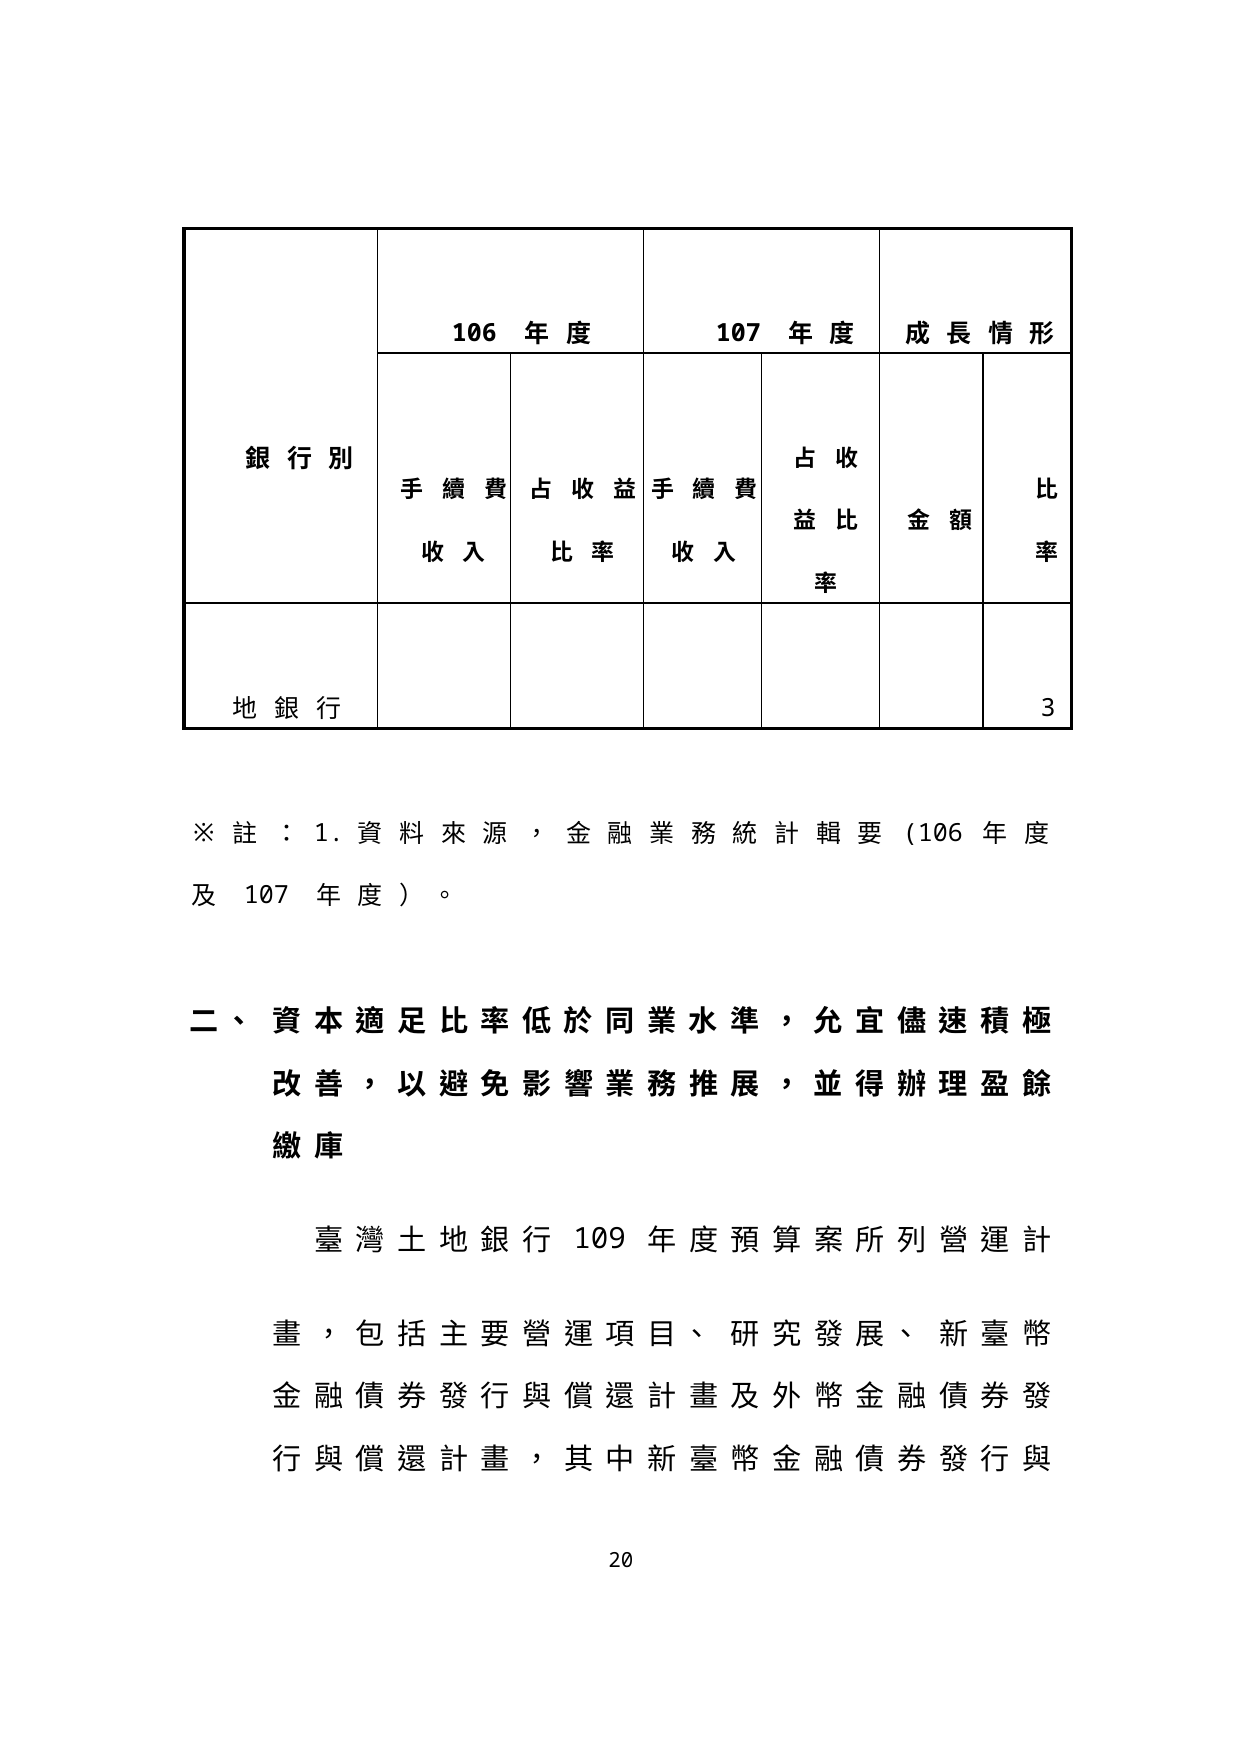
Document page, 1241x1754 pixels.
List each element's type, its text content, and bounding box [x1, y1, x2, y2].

text 二、資本適足比率低於同業水準，允宜儘速積極改善，以避免影響業務推展，並得辦理盈餘繳庫 [183, 977, 1058, 1165]
table_cell 占收益比率 [511, 354, 643, 602]
table_cell [880, 604, 982, 727]
table_cell 占收益比率 [762, 354, 879, 602]
text 臺灣土地銀行109年度預算案所列營運計畫，包括主要營運項目、研究發展、新臺幣金融債券發行與償還計畫及外幣金融債券發行與償還計畫，其中新臺幣金融債券發行與償還計畫部分，為持續募集長期且穩定之資金來源，提高資本適足率及流動性覆蓋比率，預計發行260億元無到期日非累積次順位金融債券及500億元主順位金融債券，較108年度350億元增加410億元。經查： [242, 1165, 1058, 1477]
table_cell 金額 [880, 354, 982, 602]
table_cell 手續費收入 [378, 354, 510, 602]
table_cell [378, 604, 510, 727]
table_header 106年度 [378, 230, 643, 352]
table_cell 比率 [984, 354, 1070, 602]
table_header 銀行別 [186, 230, 377, 602]
table_cell 地銀行 [186, 604, 377, 727]
table_cell [762, 604, 879, 727]
table_header 107年度 [644, 230, 879, 352]
table_cell 3 [984, 604, 1070, 727]
table_cell [511, 604, 643, 727]
table_cell 手續費收入 [644, 354, 761, 602]
table_header 成長情形 [880, 230, 1070, 352]
table_cell [644, 604, 761, 727]
text ※註：1.資料來源，金融業務統計輯要(106年度及107年度）。 [183, 790, 1058, 915]
